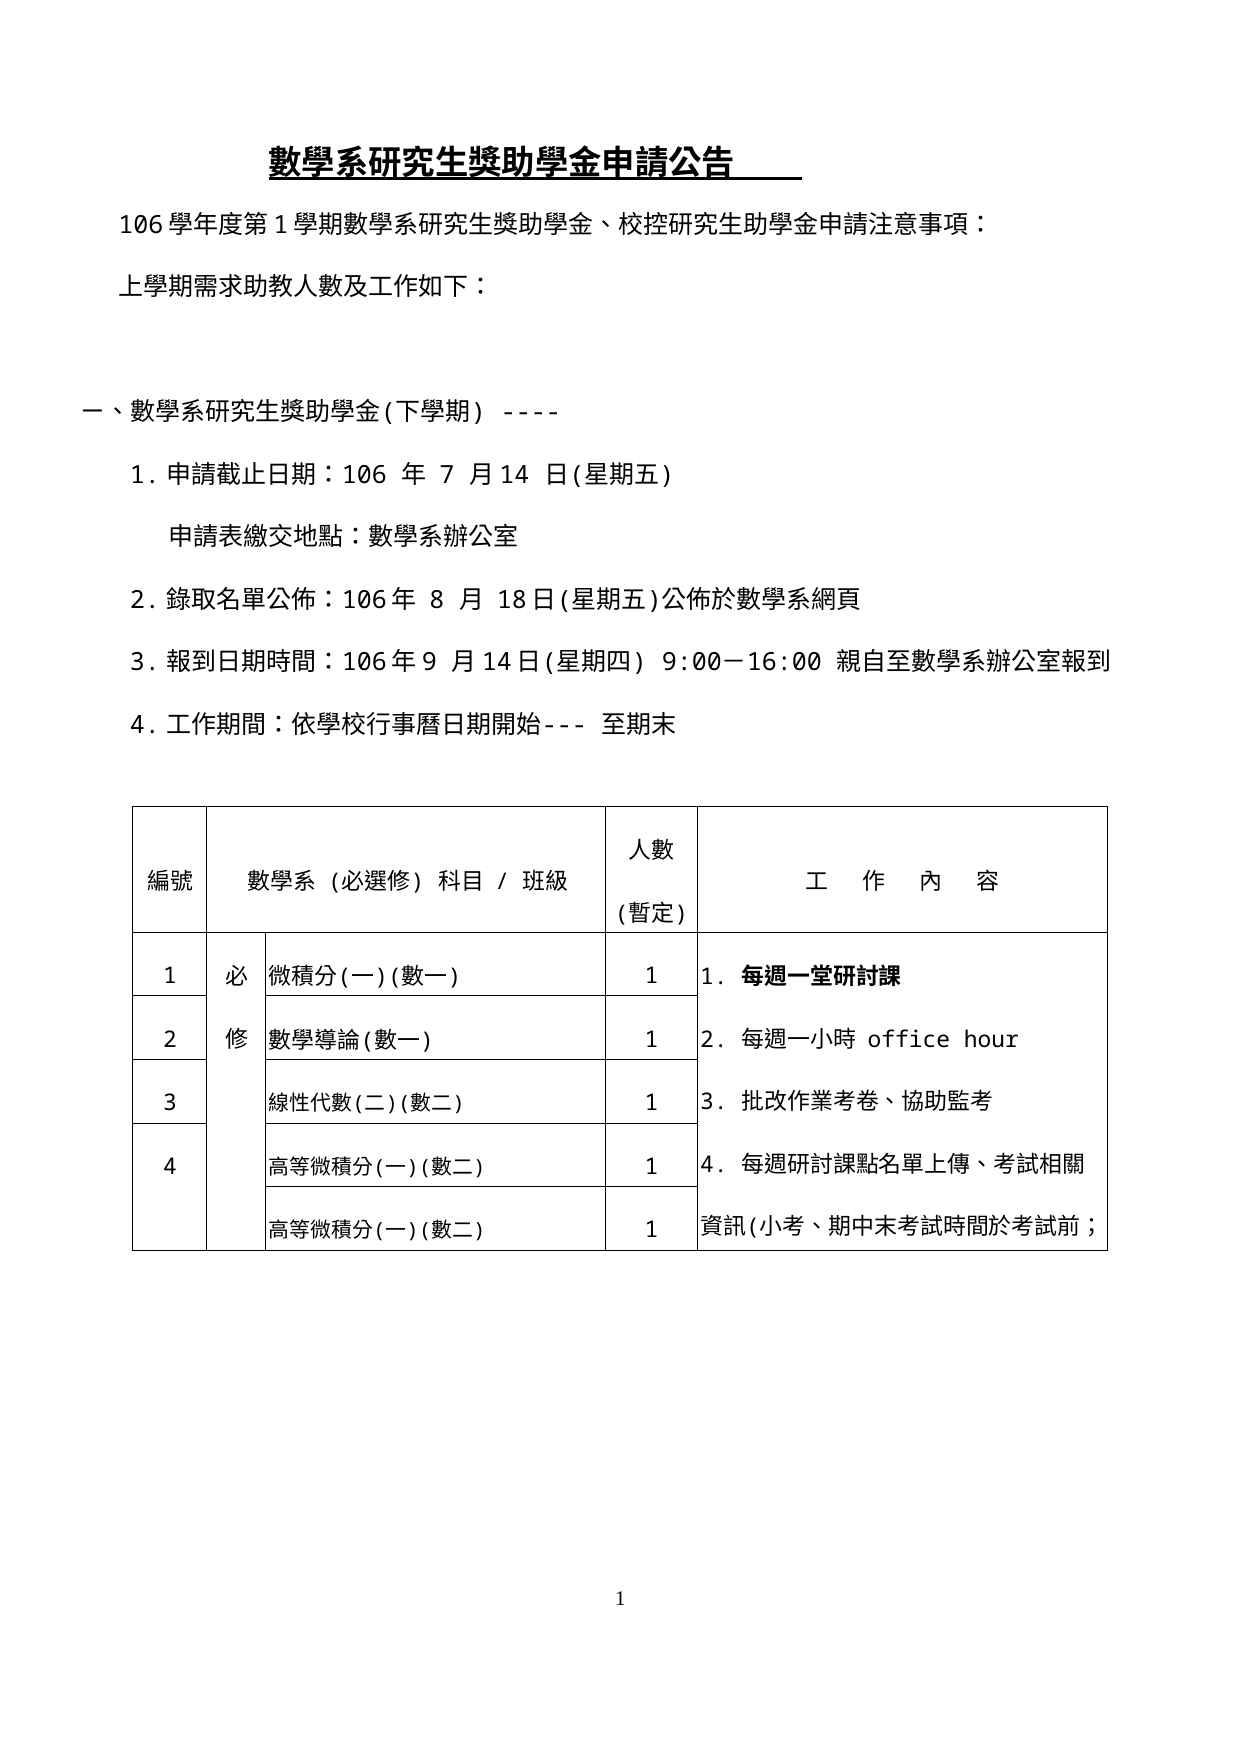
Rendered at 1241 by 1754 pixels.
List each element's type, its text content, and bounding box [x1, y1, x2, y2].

table_header 數學系 (必選修) 科目 / 班級 [207, 807, 605, 932]
table_cell 1 [606, 1060, 697, 1122]
list 報到日期時間：106年9 月14日(星期四) 9:00－16:00 親自至數學系辦公室報到 [159, 618, 1122, 681]
table_header 人數 (暫定) [606, 807, 697, 932]
list 錄取名單公佈：106年 8 月 18日(星期五)公佈於數學系網頁 [159, 556, 1122, 618]
table_cell 1 [133, 933, 206, 995]
table_cell 高等微積分(一)(數二) [266, 1124, 605, 1186]
table_cell 數學導論(數一) [266, 996, 605, 1059]
table_cell 必 修 [207, 933, 265, 1249]
text 106學年度第1學期數學系研究生獎助學金、校控研究生助學金申請注意事項： [118, 181, 1122, 243]
text 申請表繳交地點：數學系辦公室 [168, 493, 1122, 556]
text ㄧ、數學系研究生獎助學金(下學期) ---- [81, 368, 1122, 431]
table_header 工 作 內 容 [698, 807, 1107, 932]
table_cell 高等微積分(一)(數二) [266, 1187, 605, 1249]
table_cell 2 [133, 996, 206, 1059]
text 上學期需求助教人數及工作如下： [118, 243, 1122, 306]
list 申請截止日期：106 年 7 月14 日(星期五) [159, 431, 1122, 493]
table_cell 3 [133, 1060, 206, 1122]
text 數學系研究生獎助學金申請公告 [118, 118, 1122, 181]
table_cell 1 [606, 996, 697, 1059]
table_cell 微積分(一)(數一) [266, 933, 605, 995]
table_cell 線性代數(二)(數二) [266, 1060, 605, 1122]
list 工作期間：依學校行事曆日期開始--- 至期末 [159, 681, 1122, 743]
table_cell 1. 每週一堂研討課 2. 每週一小時 office hour 3. 批改作業考卷、協助監考 4. 每週研討課點名單上傳、考試相關資訊(小考、期中末考試時間於考試前； [698, 933, 1107, 1249]
table_cell 1 [606, 1124, 697, 1186]
table_cell 1 [606, 933, 697, 995]
table_header 編號 [133, 807, 206, 932]
table_cell 1 [606, 1187, 697, 1249]
table_cell 4 [133, 1124, 206, 1249]
